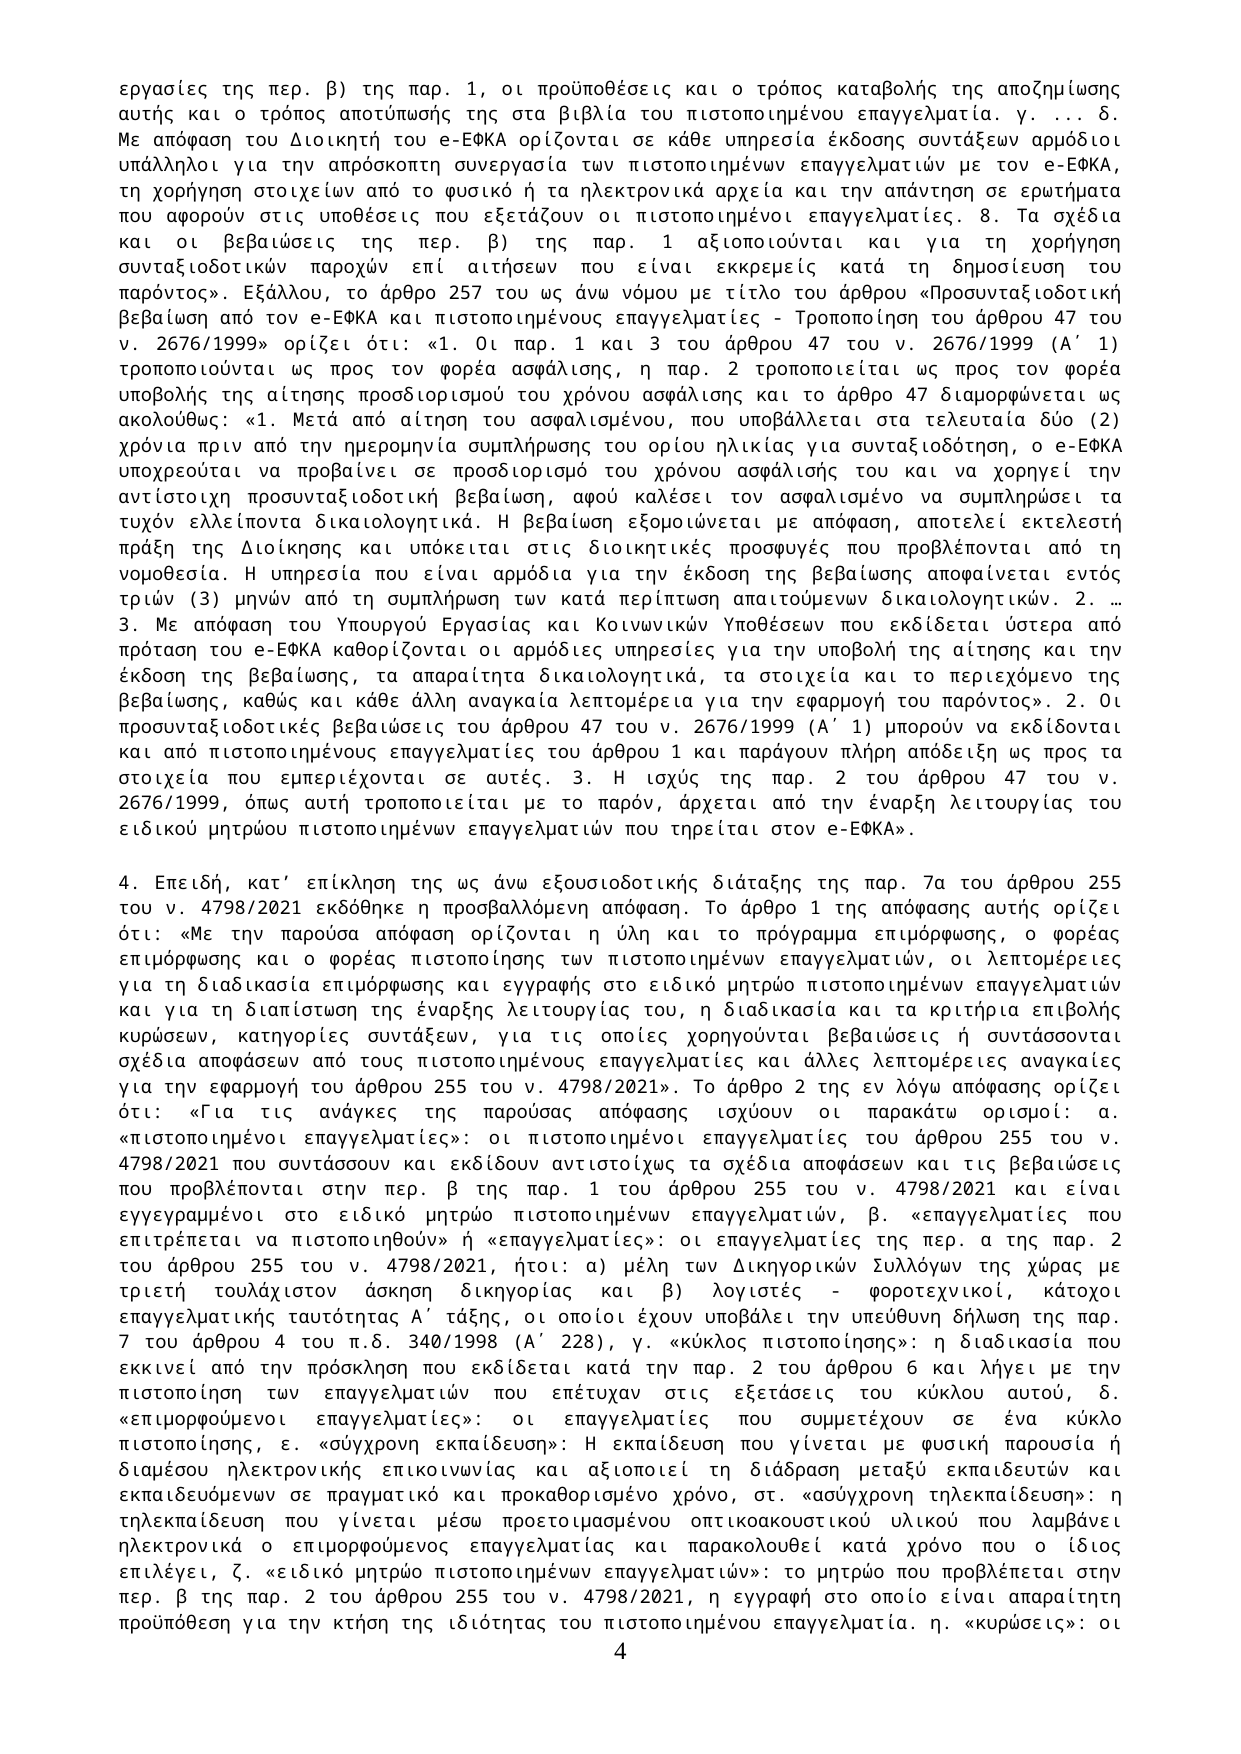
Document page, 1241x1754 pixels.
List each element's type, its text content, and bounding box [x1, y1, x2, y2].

text εργασίες της περ. β) της παρ. 1, οι προϋποθέσεις και ο τρόπος καταβολής της αποζημίωσης αυτής και ο τρόπος αποτύπωσής της στα βιβλία του πιστοποιημένου επαγγελματία. γ. ... δ. Με απόφαση του Διοικητή του e-ΕΦΚΑ ορίζονται σε κάθε υπηρεσία έκδοσης συντάξεων αρμόδιοι υπάλληλοι για την απρόσκοπτη συνεργασία των πιστοποιημένων επαγγελματιών με τον e-ΕΦΚΑ, τη χορήγηση στοιχείων από το φυσικό ή τα ηλεκτρονικά αρχεία και την απάντηση σε ερωτήματα που αφορούν στις υποθέσεις που εξετάζουν οι πιστοποιημένοι επαγγελματίες. 8. Τα σχέδια και οι βεβαιώσεις της περ. β) της παρ. 1 αξιοποιούνται και για τη χορήγηση συνταξιοδοτικών παροχών επί αιτήσεων που είναι εκκρεμείς κατά τη δημοσίευση του παρόντος». Εξάλλου, το άρθρο 257 του ως άνω νόμου με τίτλο του άρθρου «Προσυνταξιοδοτική βεβαίωση από τον e-ΕΦΚΑ και πιστοποιημένους επαγγελματίες - Τροποποίηση του άρθρου 47 του ν. 2676/1999» ορίζει ότι: «1. Οι παρ. 1 και 3 του άρθρου 47 του ν. 2676/1999 (Α΄ 1) τροποποιούνται ως προς τον φορέα ασφάλισης, η παρ. 2 τροποποιείται ως προς τον φορέα υποβολής της αίτησης προσδιορισμού του χρόνου ασφάλισης και το άρθρο 47 διαμορφώνεται ως ακολούθως: «1. Μετά από αίτηση του ασφαλισμένου, που υποβάλλεται στα τελευταία δύο (2) χρόνια πριν από την ημερομηνία συμπλήρωσης του ορίου ηλικίας για συνταξιοδότηση, ο e-ΕΦΚΑ υποχρεούται να προβαίνει σε προσδιορισμό του χρόνου ασφάλισής του και να χορηγεί την αντίστοιχη προσυνταξιοδοτική βεβαίωση, αφού καλέσει τον ασφαλισμένο να συμπληρώσει τα τυχόν ελλείποντα δικαιολογητικά. Η βεβαίωση εξομοιώνεται με απόφαση, αποτελεί εκτελεστή πράξη της Διοίκησης και υπόκειται στις διοικητικές προσφυγές που προβλέπονται από τη νομοθεσία. Η υπηρεσία που είναι αρμόδια για την έκδοση της βεβαίωσης αποφαίνεται εντός τριών (3) μηνών από τη συμπλήρωση των κατά περίπτωση απαιτούμενων δικαιολογητικών. 2. … 3. Με απόφαση του Υπουργού Εργασίας και Κοινωνικών Υποθέσεων που εκδίδεται ύστερα από πρόταση του e-ΕΦΚΑ καθορίζονται οι αρμόδιες υπηρεσίες για την υποβολή της αίτησης και την έκδοση της βεβαίωσης, τα απαραίτητα δικαιολογητικά, τα στοιχεία και το περιεχόμενο της βεβαίωσης, καθώς και κάθε άλλη αναγκαία λεπτομέρεια για την εφαρμογή του παρόντος». 2. Οι προσυνταξιοδοτικές βεβαιώσεις του άρθρου 47 του ν. 2676/1999 (Α΄ 1) μπορούν να εκδίδονται και από πιστοποιημένους επαγγελματίες του άρθρου 1 και παράγουν πλήρη απόδειξη ως προς τα στοιχεία που εμπεριέχονται σε αυτές. 3. Η ισχύς της παρ. 2 του άρθρου 47 του ν. 2676/1999, όπως αυτή τροποποιείται με το παρόν, άρχεται από την έναρξη λειτουργίας του ειδικού μητρώου πιστοποιημένων επαγγελματιών που τηρείται στον e-ΕΦΚΑ». [118, 75, 1122, 841]
text 4. Επειδή, κατ’ επίκληση της ως άνω εξουσιοδοτικής διάταξης της παρ. 7α του άρθρου 255 του ν. 4798/2021 εκδόθηκε η προσβαλλόμενη απόφαση. Το άρθρο 1 της απόφασης αυτής ορίζει ότι: «Με την παρούσα απόφαση ορίζονται η ύλη και το πρόγραμμα επιμόρφωσης, ο φορέας επιμόρφωσης και ο φορέας πιστοποίησης των πιστοποιημένων επαγγελματιών, οι λεπτομέρειες για τη διαδικασία επιμόρφωσης και εγγραφής στο ειδικό μητρώο πιστοποιημένων επαγγελματιών και για τη διαπίστωση της έναρξης λειτουργίας του, η διαδικασία και τα κριτήρια επιβολής κυρώσεων, κατηγορίες συντάξεων, για τις οποίες χορηγούνται βεβαιώσεις ή συντάσσονται σχέδια αποφάσεων από τους πιστοποιημένους επαγγελματίες και άλλες λεπτομέρειες αναγκαίες για την εφαρμογή του άρθρου 255 του ν. 4798/2021». Το άρθρο 2 της εν λόγω απόφασης ορίζει ότι: «Για τις ανάγκες της παρούσας απόφασης ισχύουν οι παρακάτω ορισμοί: α. «πιστοποιημένοι επαγγελματίες»: οι πιστοποιημένοι επαγγελματίες του άρθρου 255 του ν. 4798/2021 που συντάσσουν και εκδίδουν αντιστοίχως τα σχέδια αποφάσεων και τις βεβαιώσεις που προβλέπονται στην περ. β της παρ. 1 του άρθρου 255 του ν. 4798/2021 και είναι εγγεγραμμένοι στο ειδικό μητρώο πιστοποιημένων επαγγελματιών, β. «επαγγελματίες που επιτρέπεται να πιστοποιηθούν» ή «επαγγελματίες»: οι επαγγελματίες της περ. α της παρ. 2 του άρθρου 255 του ν. 4798/2021, ήτοι: α) μέλη των Δικηγορικών Συλλόγων της χώρας με τριετή τουλάχιστον άσκηση δικηγορίας και β) λογιστές - φοροτεχνικοί, κάτοχοι επαγγελματικής ταυτότητας Α΄ τάξης, οι οποίοι έχουν υποβάλει την υπεύθυνη δήλωση της παρ. 7 του άρθρου 4 του π.δ. 340/1998 (Α΄ 228), γ. «κύκλος πιστοποίησης»: η διαδικασία που εκκινεί από την πρόσκληση που εκδίδεται κατά την παρ. 2 του άρθρου 6 και λήγει με την πιστοποίηση των επαγγελματιών που επέτυχαν στις εξετάσεις του κύκλου αυτού, δ. «επιμορφούμενοι επαγγελματίες»: οι επαγγελματίες που συμμετέχουν σε ένα κύκλο πιστοποίησης, ε. «σύγχρονη εκπαίδευση»: Η εκπαίδευση που γίνεται με φυσική παρουσία ή διαμέσου ηλεκτρονικής επικοινωνίας και αξιοποιεί τη διάδραση μεταξύ εκπαιδευτών και εκπαιδευόμενων σε πραγματικό και προκαθορισμένο χρόνο, στ. «ασύγχρονη τηλεκπαίδευση»: η τηλεκπαίδευση που γίνεται μέσω προετοιμασμένου οπτικοακουστικού υλικού που λαμβάνει ηλεκτρονικά ο επιμορφούμενος επαγγελματίας και παρακολουθεί κατά χρόνο που ο ίδιος επιλέγει, ζ. «ειδικό μητρώο πιστοποιημένων επαγγελματιών»: το μητρώο που προβλέπεται στην περ. β της παρ. 2 του άρθρου 255 του ν. 4798/2021, η εγγραφή στο οποίο είναι απαραίτητη προϋπόθεση για την κτήση της ιδιότητας του πιστοποιημένου επαγγελματία. η. «κυρώσεις»: οι [118, 869, 1122, 1635]
